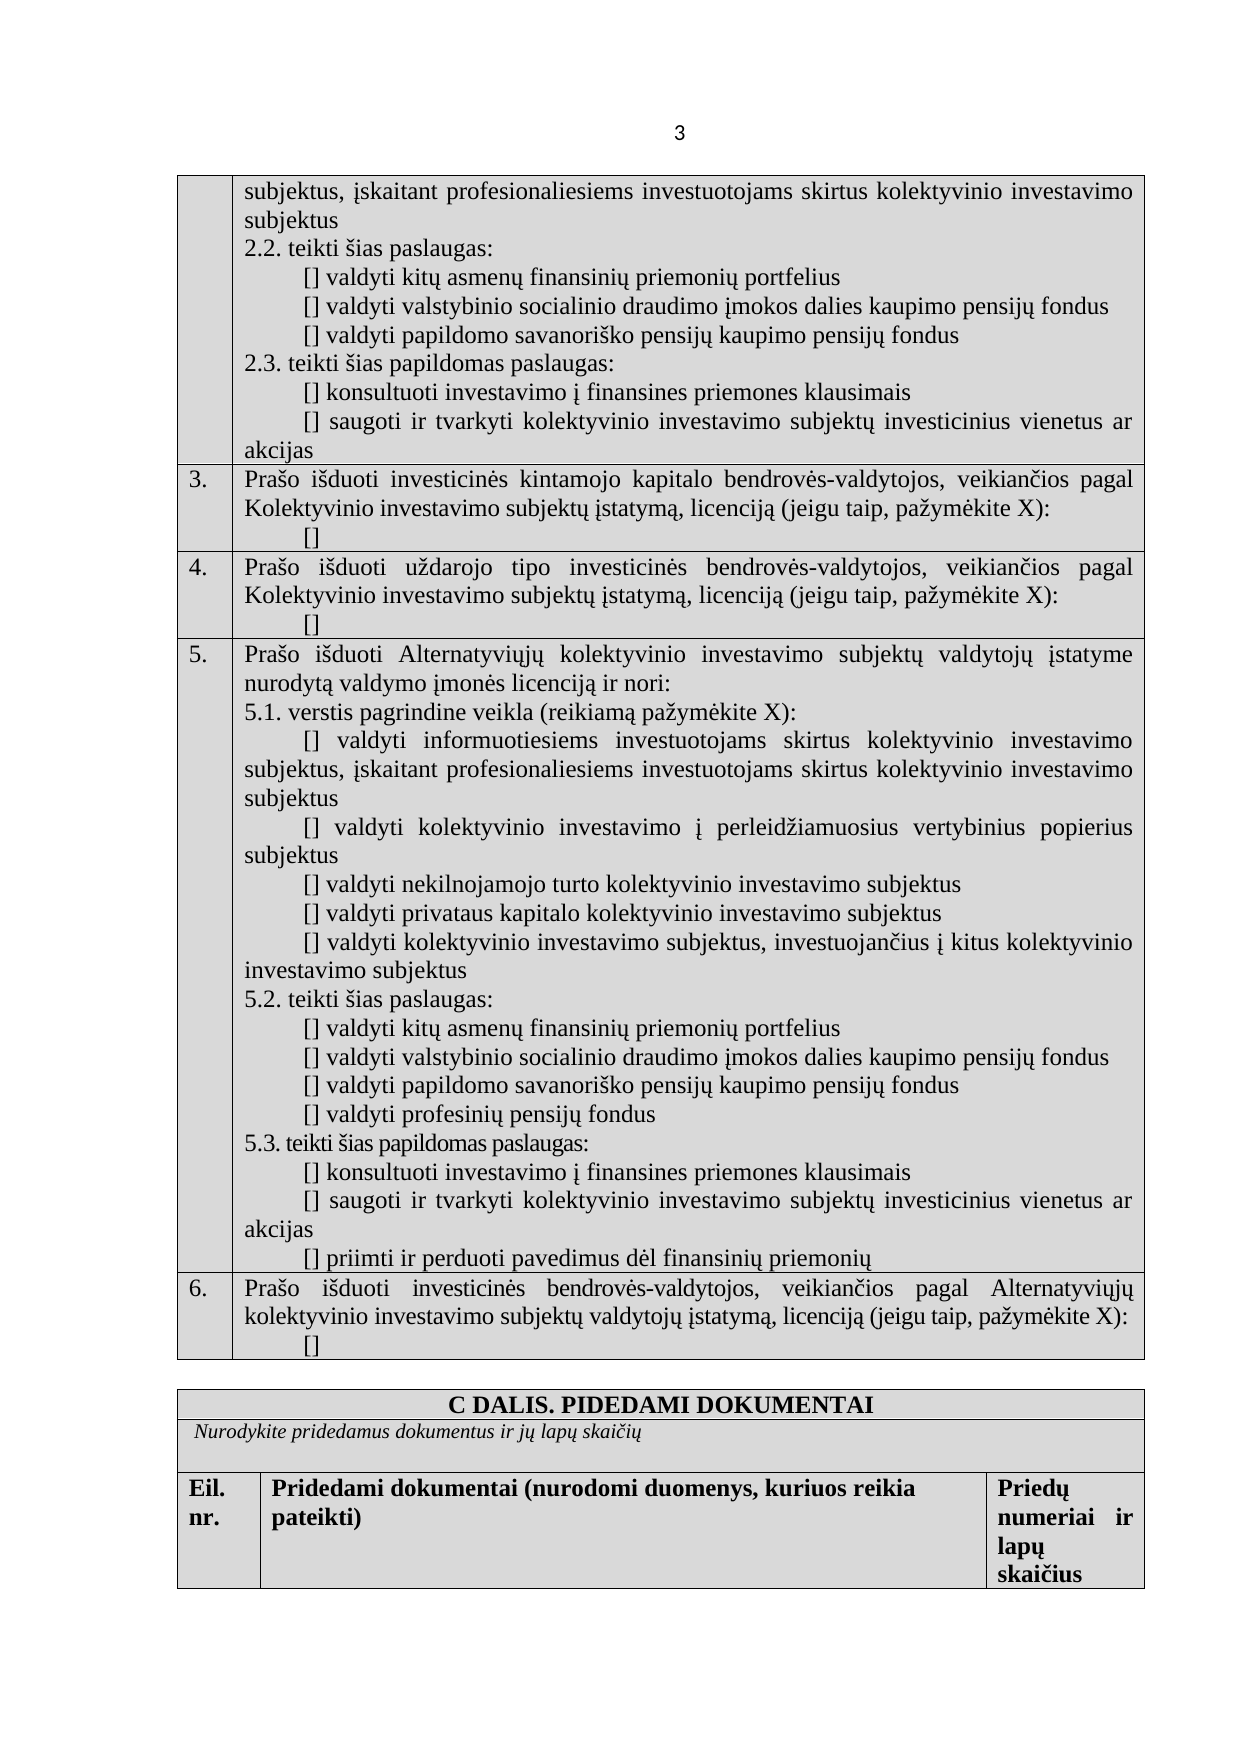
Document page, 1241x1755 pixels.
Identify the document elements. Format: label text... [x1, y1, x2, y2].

table_cell Prašo išduoti uždarojo tipo investicinės bendrovės-valdytojos, veikiančios pagal Kolektyvinio investavimo subjektų įstatymą, licenciją (jeigu taip, pažymėkite X): [] [233, 552, 1144, 638]
table_cell Nurodykite pridedamus dokumentus ir jų lapų skaičių [178, 1420, 1144, 1472]
table_header C DALIS. PIDEDAMI DOKUMENTAI [178, 1390, 1144, 1418]
table_cell Priedų numeriai ir lapų skaičius [987, 1473, 1144, 1588]
table_cell Prašo išduoti investicinės kintamojo kapitalo bendrovės-valdytojos, veikiančios pagal Kolektyvinio investavimo subjektų įstatymą, licenciją (jeigu taip, pažymėkite X): [] [233, 465, 1144, 551]
table_cell [178, 176, 232, 463]
table_cell 4. [178, 552, 232, 638]
table_cell Pridedami dokumentai (nurodomi duomenys, kuriuos reikia pateikti) [261, 1473, 986, 1588]
table_cell 6. [178, 1273, 232, 1359]
table_cell Prašo išduoti investicinės bendrovės-valdytojos, veikiančios pagal Alternatyviųjų kolektyvinio investavimo subjektų valdytojų įstatymą, licenciją (jeigu taip, pažymėkite X): [] [233, 1273, 1144, 1359]
table_cell Prašo išduoti Alternatyviųjų kolektyvinio investavimo subjektų valdytojų įstatyme nurodytą valdymo įmonės licenciją ir nori: 5.1. verstis pagrindine veikla (reikiamą pažymėkite X): [] valdyti informuotiesiems investuotojams skirtus kolektyvinio investavimo subjektus, įskaitant profesionaliesiems investuotojams skirtus kolektyvinio investavimo subjektus [] valdyti kolektyvinio investavimo į perleidžiamuosius vertybinius popierius subjektus [] valdyti nekilnojamojo turto kolektyvinio investavimo subjektus [] valdyti privataus kapitalo kolektyvinio investavimo subjektus [] valdyti kolektyvinio investavimo subjektus, investuojančius į kitus kolektyvinio investavimo subjektus 5.2. teikti šias paslaugas: [] valdyti kitų asmenų finansinių priemonių portfelius [] valdyti valstybinio socialinio draudimo įmokos dalies kaupimo pensijų fondus [] valdyti papildomo savanoriško pensijų kaupimo pensijų fondus [] valdyti profesinių pensijų fondus 5.3. teikti šias papildomas paslaugas: [] konsultuoti investavimo į finansines priemones klausimais [] saugoti ir tvarkyti kolektyvinio investavimo subjektų investicinius vienetus ar akcijas [] priimti ir perduoti pavedimus dėl finansinių priemonių [233, 639, 1144, 1272]
table_cell 5. [178, 639, 232, 1272]
table_cell 3. [178, 465, 232, 551]
table_cell Eil. nr. [178, 1473, 260, 1588]
table_cell subjektus, įskaitant profesionaliesiems investuotojams skirtus kolektyvinio investavimo subjektus 2.2. teikti šias paslaugas: [] valdyti kitų asmenų finansinių priemonių portfelius [] valdyti valstybinio socialinio draudimo įmokos dalies kaupimo pensijų fondus [] valdyti papildomo savanoriško pensijų kaupimo pensijų fondus 2.3. teikti šias papildomas paslaugas: [] konsultuoti investavimo į finansines priemones klausimais [] saugoti ir tvarkyti kolektyvinio investavimo subjektų investicinius vienetus ar akcijas [233, 176, 1144, 463]
